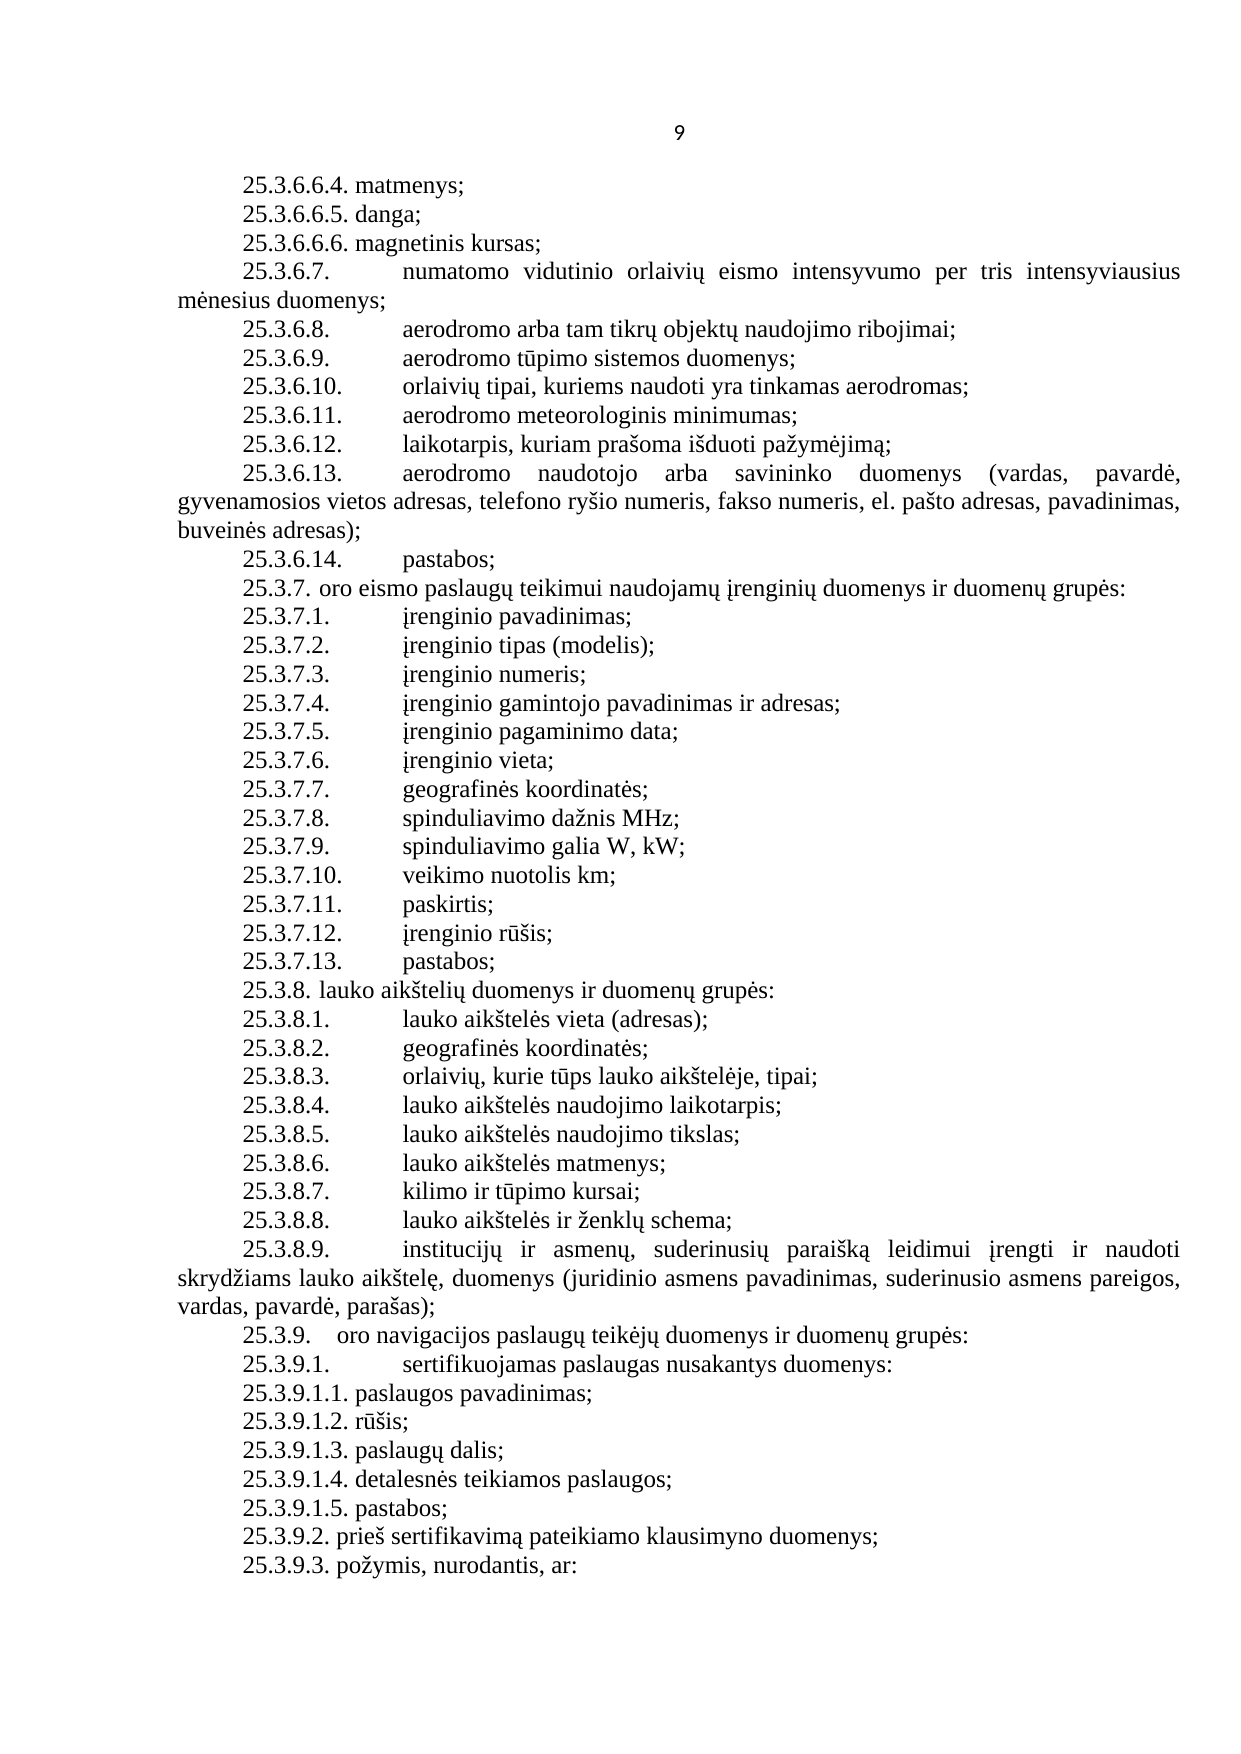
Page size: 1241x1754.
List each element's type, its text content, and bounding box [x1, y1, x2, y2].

text 25.3.8.2. geografinės koordinatės; [177, 1033, 1181, 1061]
text 25.3.6.10. orlaivių tipai, kuriems naudoti yra tinkamas aerodromas; [177, 371, 1181, 400]
text 25.3.6.8. aerodromo arba tam tikrų objektų naudojimo ribojimai; [177, 314, 1181, 343]
text 25.3.8.7. kilimo ir tūpimo kursai; [177, 1176, 1181, 1205]
text 25.3.9. oro navigacijos paslaugų teikėjų duomenys ir duomenų grupės: [177, 1320, 1181, 1349]
text 25.3.7.13. pastabos; [177, 946, 1181, 975]
text 25.3.6.9. aerodromo tūpimo sistemos duomenys; [177, 343, 1181, 371]
text 25.3.7.8. spinduliavimo dažnis MHz; [177, 803, 1181, 831]
text 25.3.6.11. aerodromo meteorologinis minimumas; [177, 400, 1181, 429]
text 25.3.9.1.2. rūšis; [177, 1406, 1181, 1435]
text 25.3.8.3. orlaivių, kurie tūps lauko aikštelėje, tipai; [177, 1061, 1181, 1090]
text 25.3.7.7. geografinės koordinatės; [177, 774, 1181, 803]
text 25.3.7.10. veikimo nuotolis km; [177, 860, 1181, 889]
text 25.3.8.6. lauko aikštelės matmenys; [177, 1148, 1181, 1176]
text 25.3.7.3. įrenginio numeris; [177, 659, 1181, 688]
text 25.3.8.9. institucijų ir asmenų, suderinusių paraišką leidimui įrengti ir naudoti skrydžiams lauko aikštelę, duomenys (juridinio asmens pavadinimas, suderinusio asmens pareigos, vardas, pavardė, parašas); [177, 1234, 1181, 1320]
text 25.3.9.1.3. paslaugų dalis; [177, 1435, 1181, 1464]
text 25.3.8.5. lauko aikštelės naudojimo tikslas; [177, 1119, 1181, 1148]
text 25.3.9.1.4. detalesnės teikiamos paslaugos; [177, 1464, 1181, 1493]
text 25.3.7.11. paskirtis; [177, 889, 1181, 918]
text 25.3.7.2. įrenginio tipas (modelis); [177, 630, 1181, 659]
text 25.3.7. oro eismo paslaugų teikimui naudojamų įrenginių duomenys ir duomenų grupės: [177, 573, 1181, 601]
text 25.3.9.1.1. paslaugos pavadinimas; [177, 1378, 1181, 1406]
text 25.3.8.8. lauko aikštelės ir ženklų schema; [177, 1205, 1181, 1234]
text 25.3.9.1. sertifikuojamas paslaugas nusakantys duomenys: [177, 1349, 1181, 1378]
text 25.3.7.6. įrenginio vieta; [177, 745, 1181, 774]
text 25.3.7.4. įrenginio gamintojo pavadinimas ir adresas; [177, 688, 1181, 716]
text 25.3.6.6.4. matmenys; [177, 170, 1181, 199]
text 25.3.8.4. lauko aikštelės naudojimo laikotarpis; [177, 1090, 1181, 1119]
text 25.3.6.12. laikotarpis, kuriam prašoma išduoti pažymėjimą; [177, 429, 1181, 458]
text 25.3.7.12. įrenginio rūšis; [177, 918, 1181, 946]
text 25.3.6.13. aerodromo naudotojo arba savininko duomenys (vardas, pavardė, gyvenamosios vietos adresas, telefono ryšio numeris, fakso numeris, el. pašto adresas, pavadinimas, buveinės adresas); [177, 458, 1181, 544]
text 25.3.6.7. numatomo vidutinio orlaivių eismo intensyvumo per tris intensyviausius mėnesius duomenys; [177, 256, 1181, 314]
text 25.3.9.2. prieš sertifikavimą pateikiamo klausimyno duomenys; [177, 1521, 1181, 1550]
text 25.3.6.6.5. danga; [177, 199, 1181, 228]
text 25.3.8.1. lauko aikštelės vieta (adresas); [177, 1004, 1181, 1033]
text 25.3.7.1. įrenginio pavadinimas; [177, 601, 1181, 630]
text 25.3.7.5. įrenginio pagaminimo data; [177, 716, 1181, 745]
text 25.3.9.1.5. pastabos; [177, 1493, 1181, 1521]
text 25.3.6.6.6. magnetinis kursas; [177, 228, 1181, 256]
text 25.3.6.14. pastabos; [177, 544, 1181, 573]
text 25.3.7.9. spinduliavimo galia W, kW; [177, 831, 1181, 860]
text 25.3.9.3. požymis, nurodantis, ar: [177, 1550, 1181, 1579]
text 25.3.8. lauko aikštelių duomenys ir duomenų grupės: [177, 975, 1181, 1004]
